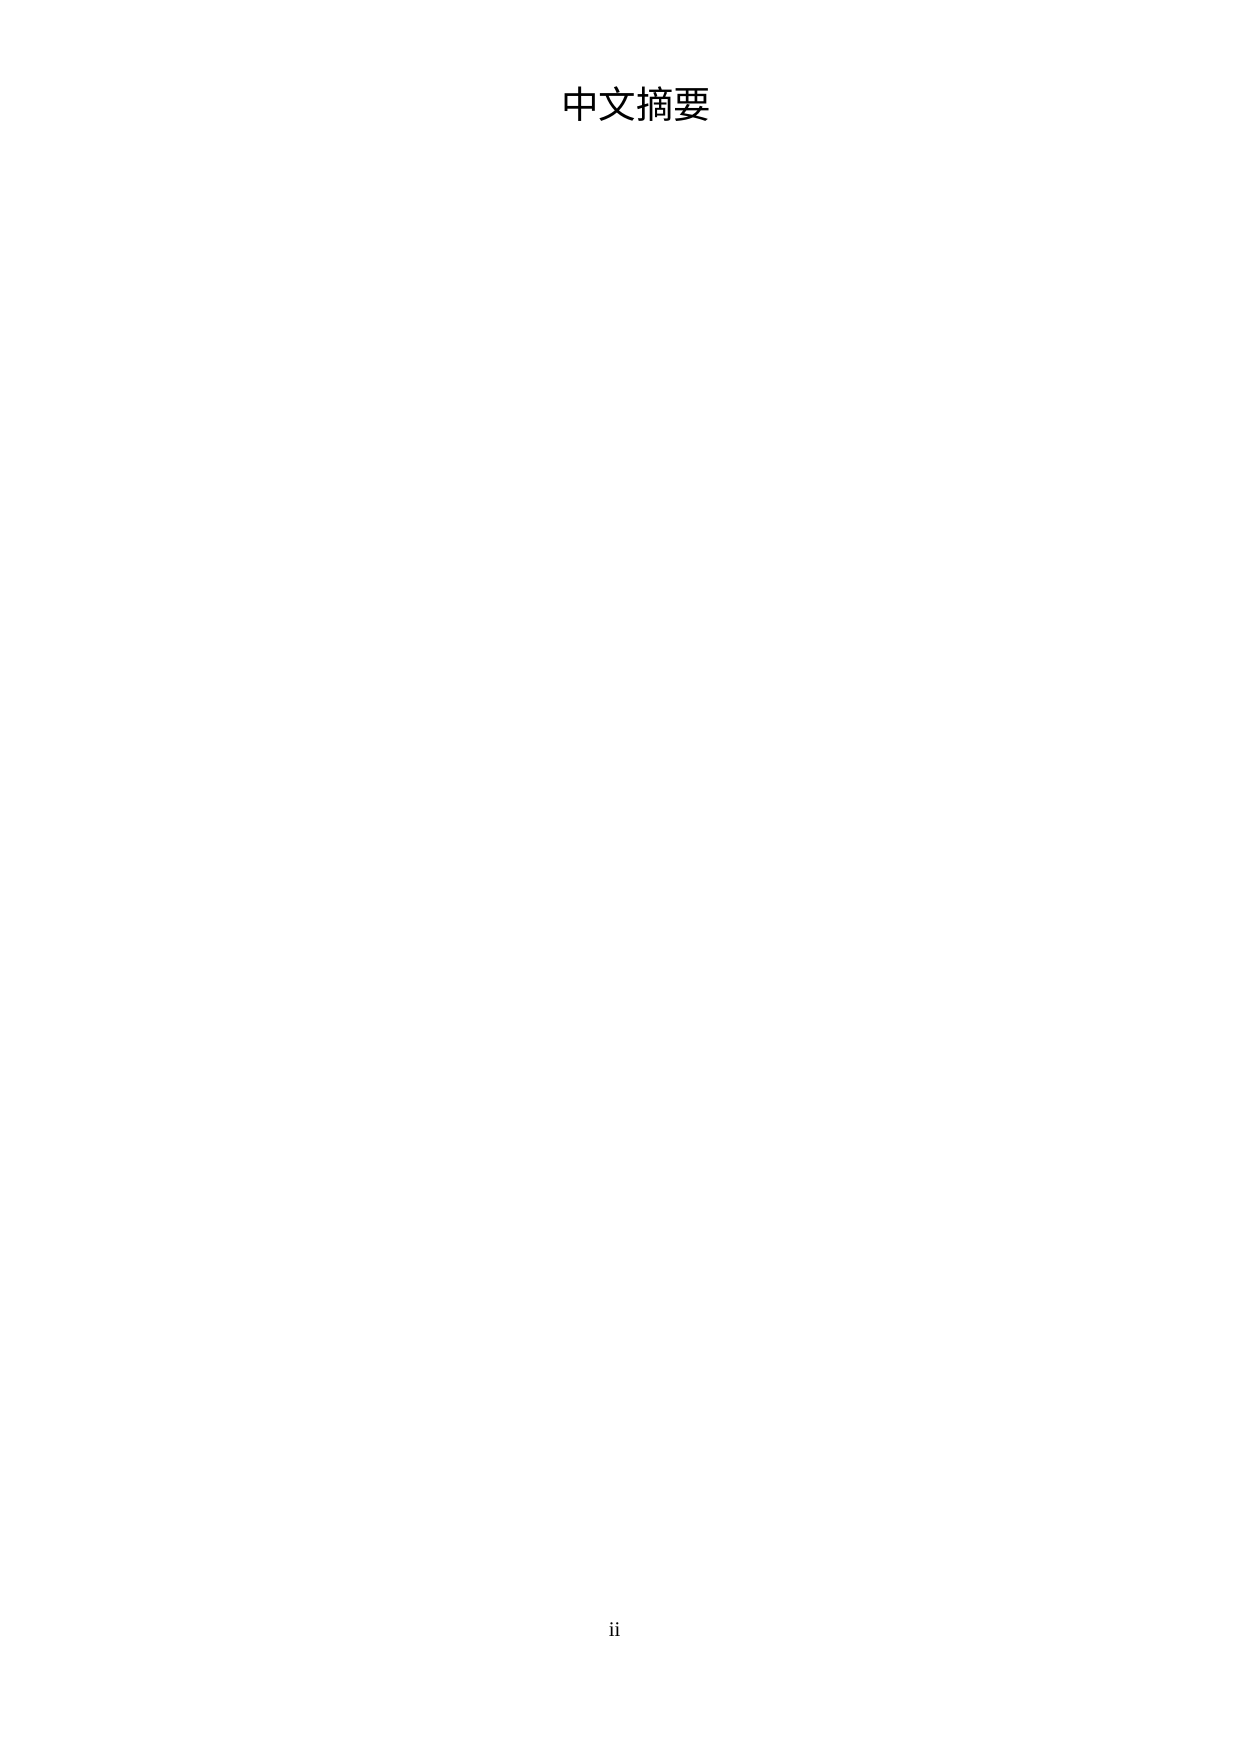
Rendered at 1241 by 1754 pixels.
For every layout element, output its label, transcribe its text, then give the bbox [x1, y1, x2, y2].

text 中文摘要 [150, 75, 1122, 129]
